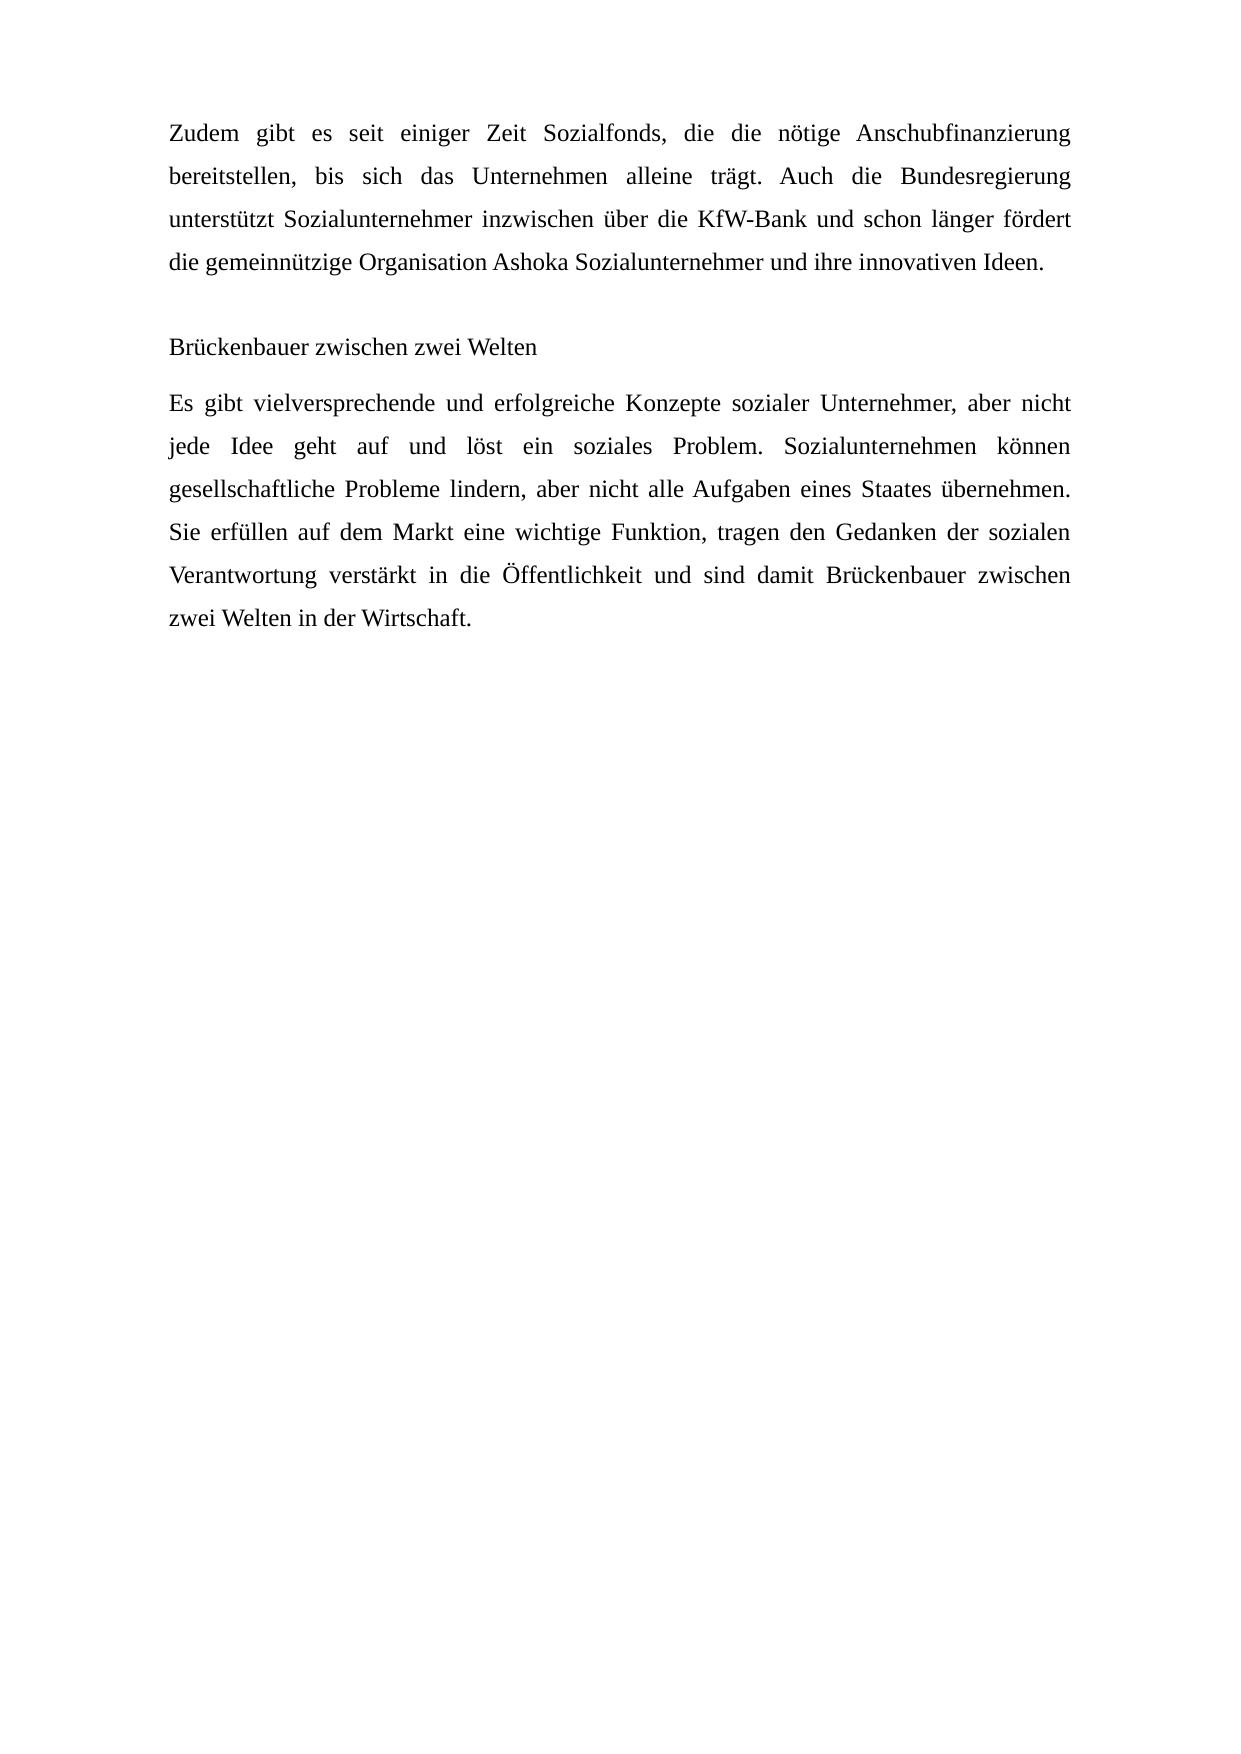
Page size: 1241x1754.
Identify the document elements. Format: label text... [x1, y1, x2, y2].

text Zudem gibt es seit einiger Zeit Sozialfonds, die die nötige Anschubfinanzierung bereitstellen, bis sich das Unternehmen alleine trägt. Auch die Bundesregierung unterstützt Sozialunternehmer inzwischen über die KfW-Bank und schon länger fördert die gemeinnützige Organisation Ashoka Sozialunternehmer und ihre innovativen Ideen. [168, 118, 1072, 276]
text Brückenbauer zwischen zwei Welten [168, 332, 1072, 361]
text Es gibt vielversprechende und erfolgreiche Konzepte sozialer Unternehmer, aber nicht jede Idee geht auf und löst ein soziales Problem. Sozialunternehmen können gesellschaftliche Probleme lindern, aber nicht alle Aufgaben eines Staates übernehmen. Sie erfüllen auf dem Markt eine wichtige Funktion, tragen den Gedanken der sozialen Verantwortung verstärkt in die Öffentlichkeit und sind damit Brückenbauer zwischen zwei Welten in der Wirtschaft. [168, 388, 1072, 632]
